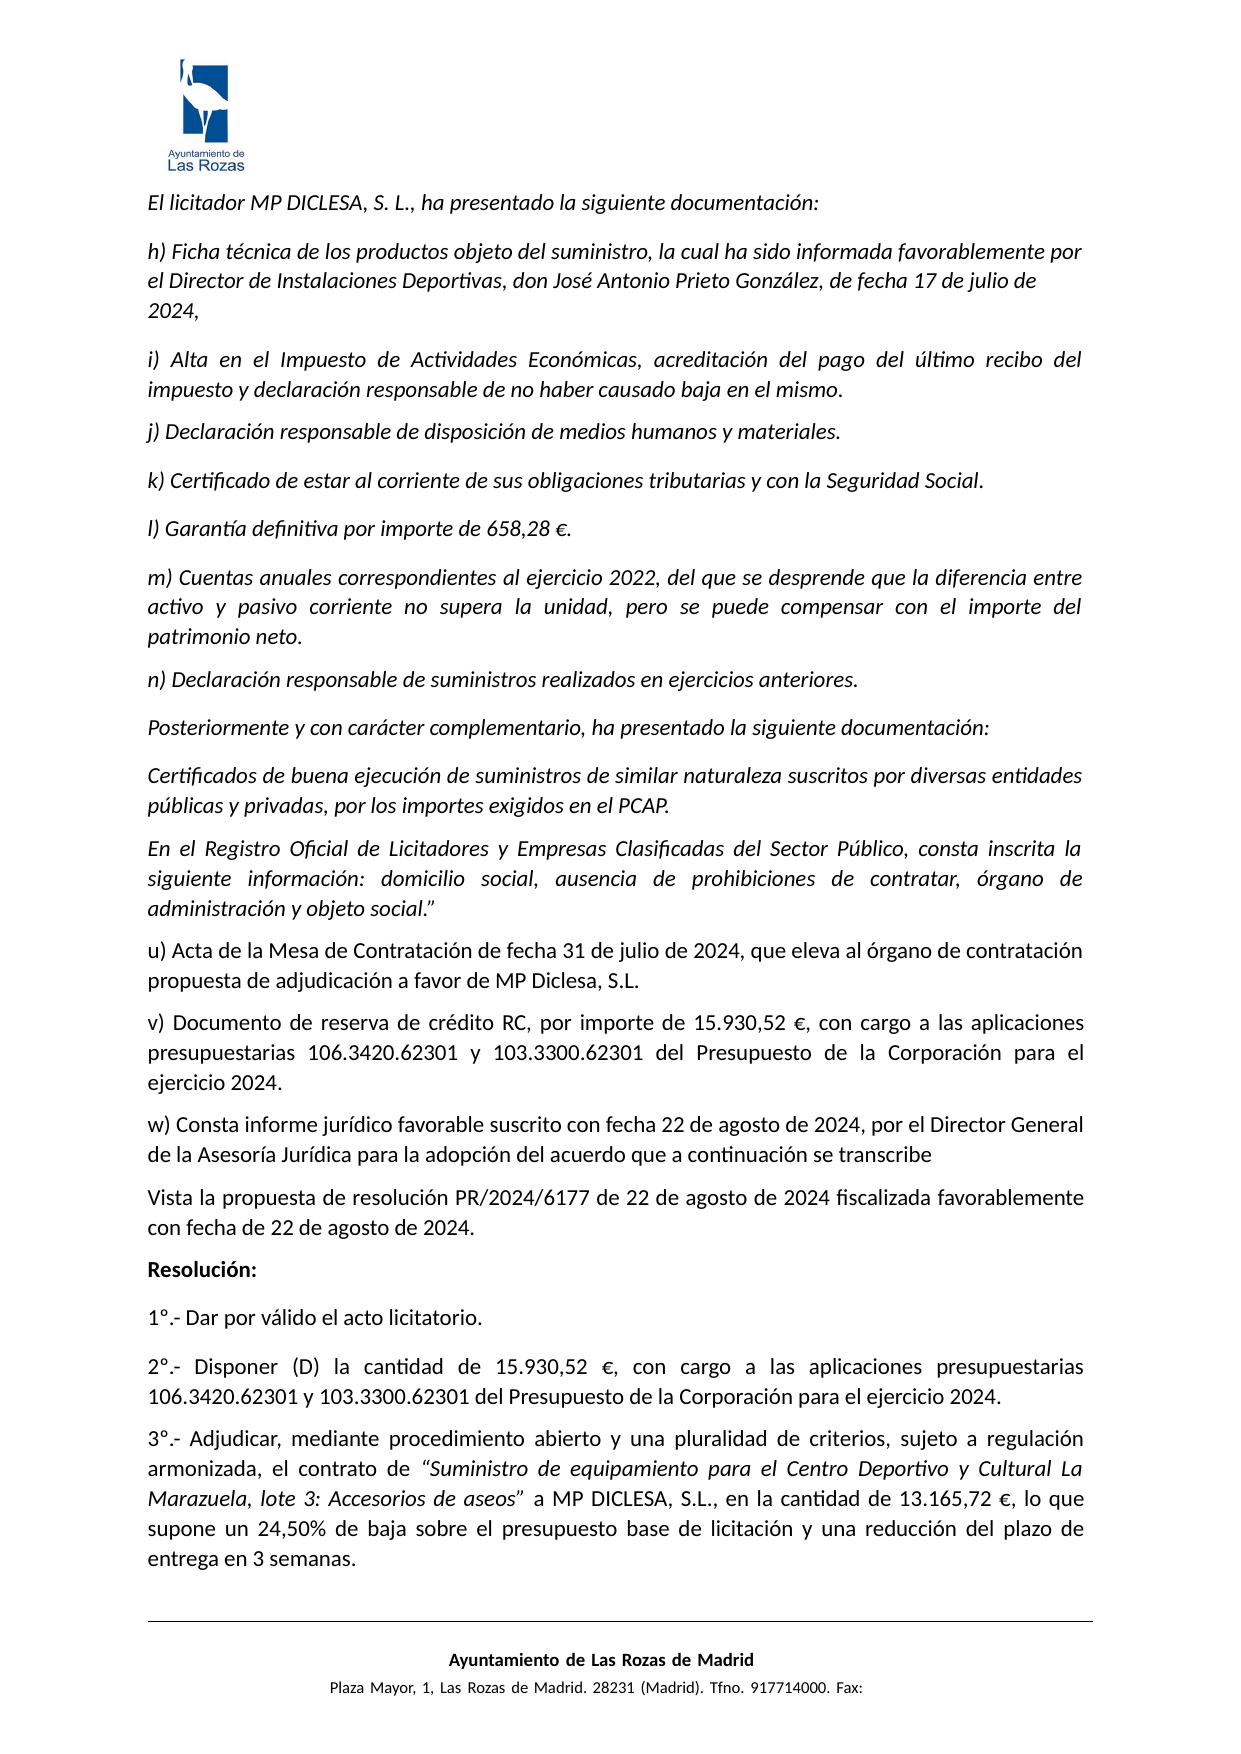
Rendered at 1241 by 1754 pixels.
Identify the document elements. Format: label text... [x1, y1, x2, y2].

text 2024, [147, 297, 1086, 324]
text i) Alta en el Impuesto de Actividades Económicas, acreditación del pago del último recibo del impuesto y declaración responsable de no haber causado baja en el mismo. [147, 345, 1086, 403]
text w) Consta informe jurídico favorable suscrito con fecha 22 de agosto de 2024, por el Director General de la Asesoría Jurídica para la adopción del acuerdo que a continuación se transcribe [147, 1111, 1086, 1168]
text k) Certificado de estar al corriente de sus obligaciones tributarias y con la Seguridad Social. [147, 466, 1086, 494]
text Vista la propuesta de resolución PR/2024/6177 de 22 de agosto de 2024 fiscalizada favorablemente con fecha de 22 de agosto de 2024. [147, 1183, 1086, 1241]
text En el Registro Oficial de Licitadores y Empresas Clasificadas del Sector Público, consta inscrita la siguiente información: domicilio social, ausencia de prohibiciones de contratar, órgano de administración y objeto social.” [147, 834, 1086, 922]
text m) Cuentas anuales correspondientes al ejercicio 2022, del que se desprende que la diferencia entre activo y pasivo corriente no supera la unidad, pero se puede compensar con el importe del patrimonio neto. [147, 563, 1086, 650]
text 2º.- Disponer (D) la cantidad de 15.930,52 €, con cargo a las aplicaciones presupuestarias 106.3420.62301 y 103.3300.62301 del Presupuesto de la Corporación para el ejercicio 2024. [147, 1352, 1086, 1410]
text Posteriormente y con carácter complementario, ha presentado la siguiente documentación: [147, 713, 1086, 741]
text 1º.- Dar por válido el acto licitatorio. [147, 1303, 1086, 1331]
text u) Acta de la Mesa de Contratación de fecha 31 de julio de 2024, que eleva al órgano de contratación propuesta de adjudicación a favor de MP Diclesa, S.L. [147, 936, 1086, 994]
text v) Documento de reserva de crédito RC, por importe de 15.930,52 €, con cargo a las aplicaciones presupuestarias 106.3420.62301 y 103.3300.62301 del Presupuesto de la Corporación para el ejercicio 2024. [147, 1008, 1086, 1096]
text j) Declaración responsable de disposición de medios humanos y materiales. [147, 417, 1086, 445]
text 3º.- Adjudicar, mediante procedimiento abierto y una pluralidad de criterios, sujeto a regulación armonizada, el contrato de “Suministro de equipamiento para el Centro Deportivo y Cultural La Marazuela, lote 3: Accesorios de aseos” a MP DICLESA, S.L., en la cantidad de 13.165,72 €, lo que supone un 24,50% de baja sobre el presupuesto base de licitación y una reducción del plazo de entrega en 3 semanas. [147, 1424, 1086, 1572]
text El licitador MP DICLESA, S. L., ha presentado la siguiente documentación: [147, 188, 1086, 216]
text l) Garantía definitiva por importe de 658,28 €. [147, 514, 1086, 542]
text Resolución: [147, 1255, 1086, 1283]
text h) Ficha técnica de los productos objeto del suministro, la cual ha sido informada favorablemente por el Director de Instalaciones Deportivas, don José Antonio Prieto González, de fecha 17 de julio de [147, 237, 1086, 295]
text n) Declaración responsable de suministros realizados en ejercicios anteriores. [147, 665, 1086, 693]
text Certificados de buena ejecución de suministros de similar naturaleza suscritos por diversas entidades públicas y privadas, por los importes exigidos en el PCAP. [147, 762, 1086, 819]
